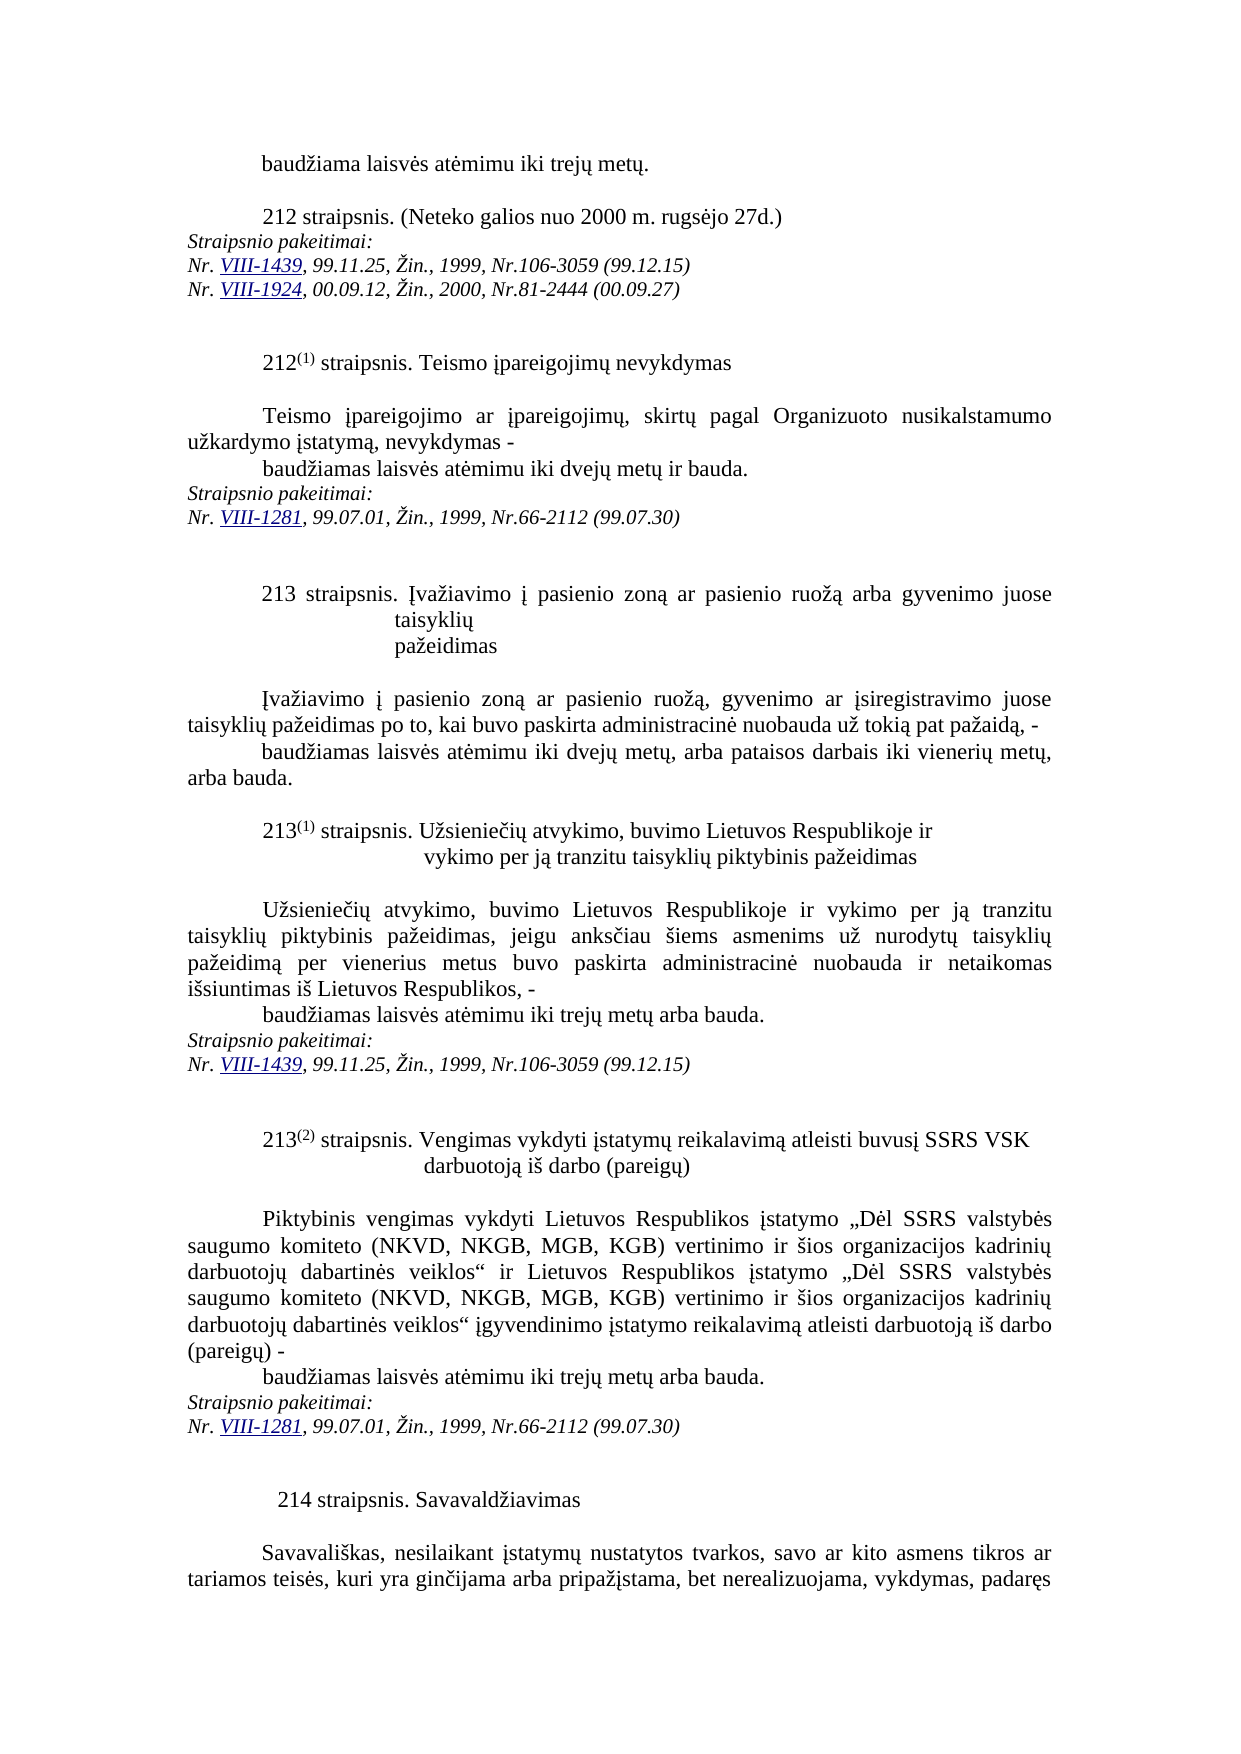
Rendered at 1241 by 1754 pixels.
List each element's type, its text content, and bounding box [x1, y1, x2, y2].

text Įvažiavimo į pasienio zoną ar pasienio ruožą, gyvenimo ar įsiregistravimo juose taisyklių pažeidimas po to, kai buvo paskirta administracinė nuobauda už tokią pat pažaidą, - [187, 685, 1053, 738]
text Nr. VIII-1439, 99.11.25, Žin., 1999, Nr.106-3059 (99.12.15) [187, 1052, 1053, 1076]
text baudžiamas laisvės atėmimu iki dvejų metų ir bauda. [187, 455, 1053, 481]
text Teismo įpareigojimo ar įpareigojimų, skirtų pagal Organizuoto nusikalstamumo užkardymo įstatymą, nevykdymas - [187, 402, 1053, 455]
text Užsieniečių atvykimo, buvimo Lietuvos Respublikoje ir vykimo per ją tranzitu taisyklių piktybinis pažeidimas, jeigu anksčiau šiems asmenims už nurodytų taisyklių pažeidimą per vienerius metus buvo paskirta administracinė nuobauda ir netaikomas išsiuntimas iš Lietuvos Respublikos, - [187, 896, 1053, 1001]
text darbuotoją iš darbo (pareigų) [424, 1153, 1053, 1179]
text 212 straipsnis. (Neteko galios nuo 2000 m. rugsėjo 27d.) [187, 203, 1053, 229]
text Savavališkas, nesilaikant įstatymų nustatytos tvarkos, savo ar kito asmens tikros ar tariamos teisės, kuri yra ginčijama arba pripažįstama, bet nerealizuojama, vykdymas, padaręs [187, 1539, 1053, 1591]
text 213(1) straipsnis. Užsieniečių atvykimo, buvimo Lietuvos Respublikoje ir [262, 817, 1053, 843]
text baudžiama laisvės atėmimu iki trejų metų. [187, 150, 1053, 176]
text 214 straipsnis. Savavaldžiavimas [203, 1486, 1053, 1512]
text Straipsnio pakeitimai: [187, 1028, 1053, 1052]
text Straipsnio pakeitimai: [187, 1390, 1053, 1414]
text Straipsnio pakeitimai: [187, 481, 1053, 505]
text 213 straipsnis. Įvažiavimo į pasienio zoną ar pasienio ruožą arba gyvenimo juose taisyklių [261, 580, 1053, 632]
text 213(2) straipsnis. Vengimas vykdyti įstatymų reikalavimą atleisti buvusį SSRS VSK [262, 1126, 1053, 1153]
text pažeidimas [394, 632, 1053, 659]
text Piktybinis vengimas vykdyti Lietuvos Respublikos įstatymo „Dėl SSRS valstybės saugumo komiteto (NKVD, NKGB, MGB, KGB) vertinimo ir šios organizacijos kadrinių darbuotojų dabartinės veiklos“ ir Lietuvos Respublikos įstatymo „Dėl SSRS valstybės saugumo komiteto (NKVD, NKGB, MGB, KGB) vertinimo ir šios organizacijos kadrinių darbuotojų dabartinės veiklos“ įgyvendinimo įstatymo reikalavimą atleisti darbuotoją iš darbo (pareigų) - [187, 1205, 1053, 1363]
text baudžiamas laisvės atėmimu iki trejų metų arba bauda. [187, 1363, 1053, 1390]
text 212(1) straipsnis. Teismo įpareigojimų nevykdymas [187, 349, 1053, 376]
text Nr. VIII-1924, 00.09.12, Žin., 2000, Nr.81-2444 (00.09.27) [187, 277, 1053, 301]
text Straipsnio pakeitimai: [187, 229, 1053, 253]
text Nr. VIII-1439, 99.11.25, Žin., 1999, Nr.106-3059 (99.12.15) [187, 253, 1053, 277]
text vykimo per ją tranzitu taisyklių piktybinis pažeidimas [424, 843, 1053, 869]
text baudžiamas laisvės atėmimu iki trejų metų arba bauda. [187, 1001, 1053, 1028]
text Nr. VIII-1281, 99.07.01, Žin., 1999, Nr.66-2112 (99.07.30) [187, 505, 1053, 529]
text Nr. VIII-1281, 99.07.01, Žin., 1999, Nr.66-2112 (99.07.30) [187, 1414, 1053, 1438]
text baudžiamas laisvės atėmimu iki dvejų metų, arba pataisos darbais iki vienerių metų, arba bauda. [187, 738, 1053, 791]
